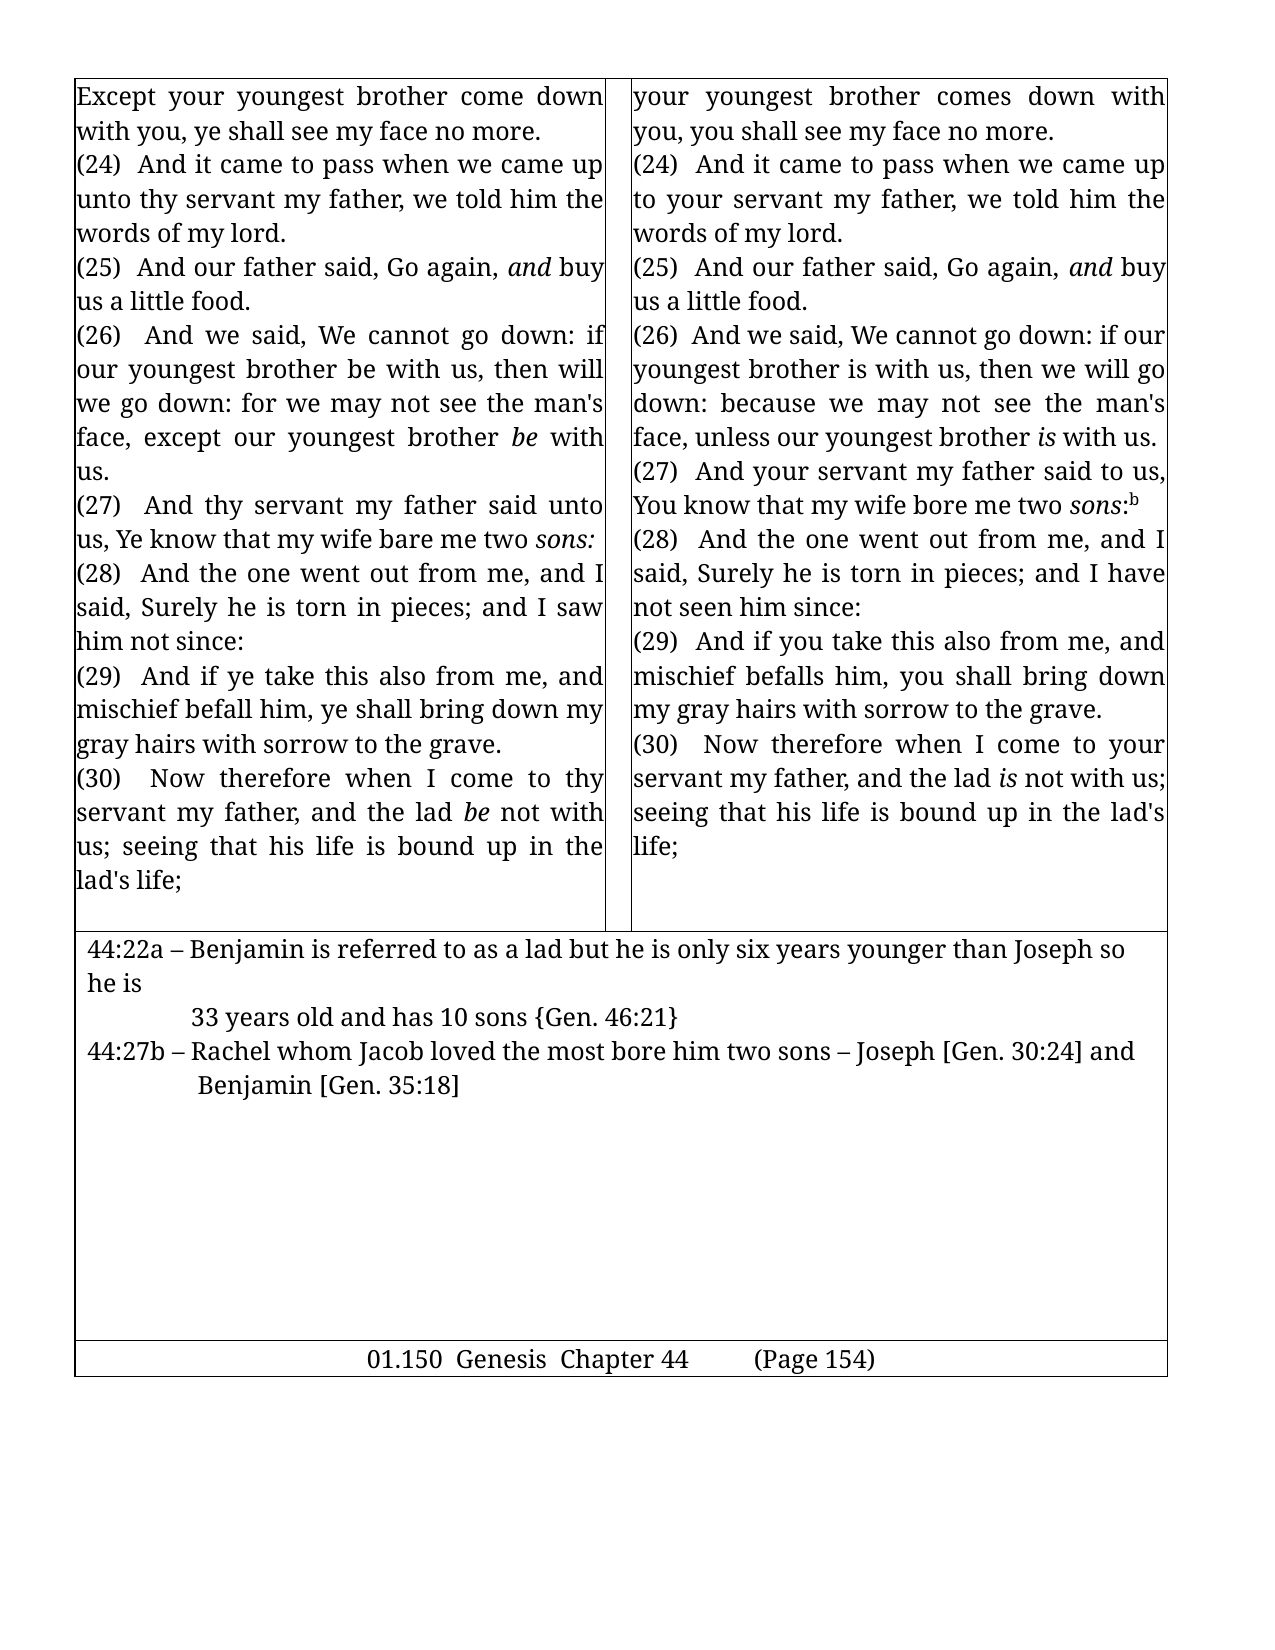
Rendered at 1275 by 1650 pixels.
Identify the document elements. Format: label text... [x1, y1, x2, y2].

table_cell 44:22a – Benjamin is referred to as a lad but he is only six years younger than Joseph so he is 33 years old and has 10 sons {Gen. 46:21} 44:27b – Rachel whom Jacob loved the most bore him two sons – Joseph [Gen. 30:24] and Benjamin [Gen. 35:18] [76, 932, 1167, 1340]
table_cell [606, 79, 631, 931]
table_cell 01.150 Genesis Chapter 44 (Page 154) [76, 1341, 1167, 1376]
table_cell Except your youngest brother come down with you, ye shall see my face no more. (24) And it came to pass when we came up unto thy servant my father, we told him the words of my lord. (25) And our father said, Go again, and buy us a little food. (26) And we said, We cannot go down: if our youngest brother be with us, then will we go down: for we may not see the man's face, except our youngest brother be with us. (27) And thy servant my father said unto us, Ye know that my wife bare me two sons: (28) And the one went out from me, and I said, Surely he is torn in pieces; and I saw him not since: (29) And if ye take this also from me, and mischief befall him, ye shall bring down my gray hairs with sorrow to the grave. (30) Now therefore when I come to thy servant my father, and the lad be not with us; seeing that his life is bound up in the lad's life; [76, 79, 605, 931]
table_cell your youngest brother comes down with you, you shall see my face no more. (24) And it came to pass when we came up to your servant my father, we told him the words of my lord. (25) And our father said, Go again, and buy us a little food. (26) And we said, We cannot go down: if our youngest brother is with us, then we will go down: because we may not see the man's face, unless our youngest brother is with us. (27) And your servant my father said to us, You know that my wife bore me two sons:b (28) And the one went out from me, and I said, Surely he is torn in pieces; and I have not seen him since: (29) And if you take this also from me, and mischief befalls him, you shall bring down my gray hairs with sorrow to the grave. (30) Now therefore when I come to your servant my father, and the lad is not with us; seeing that his life is bound up in the lad's life; [632, 79, 1167, 931]
